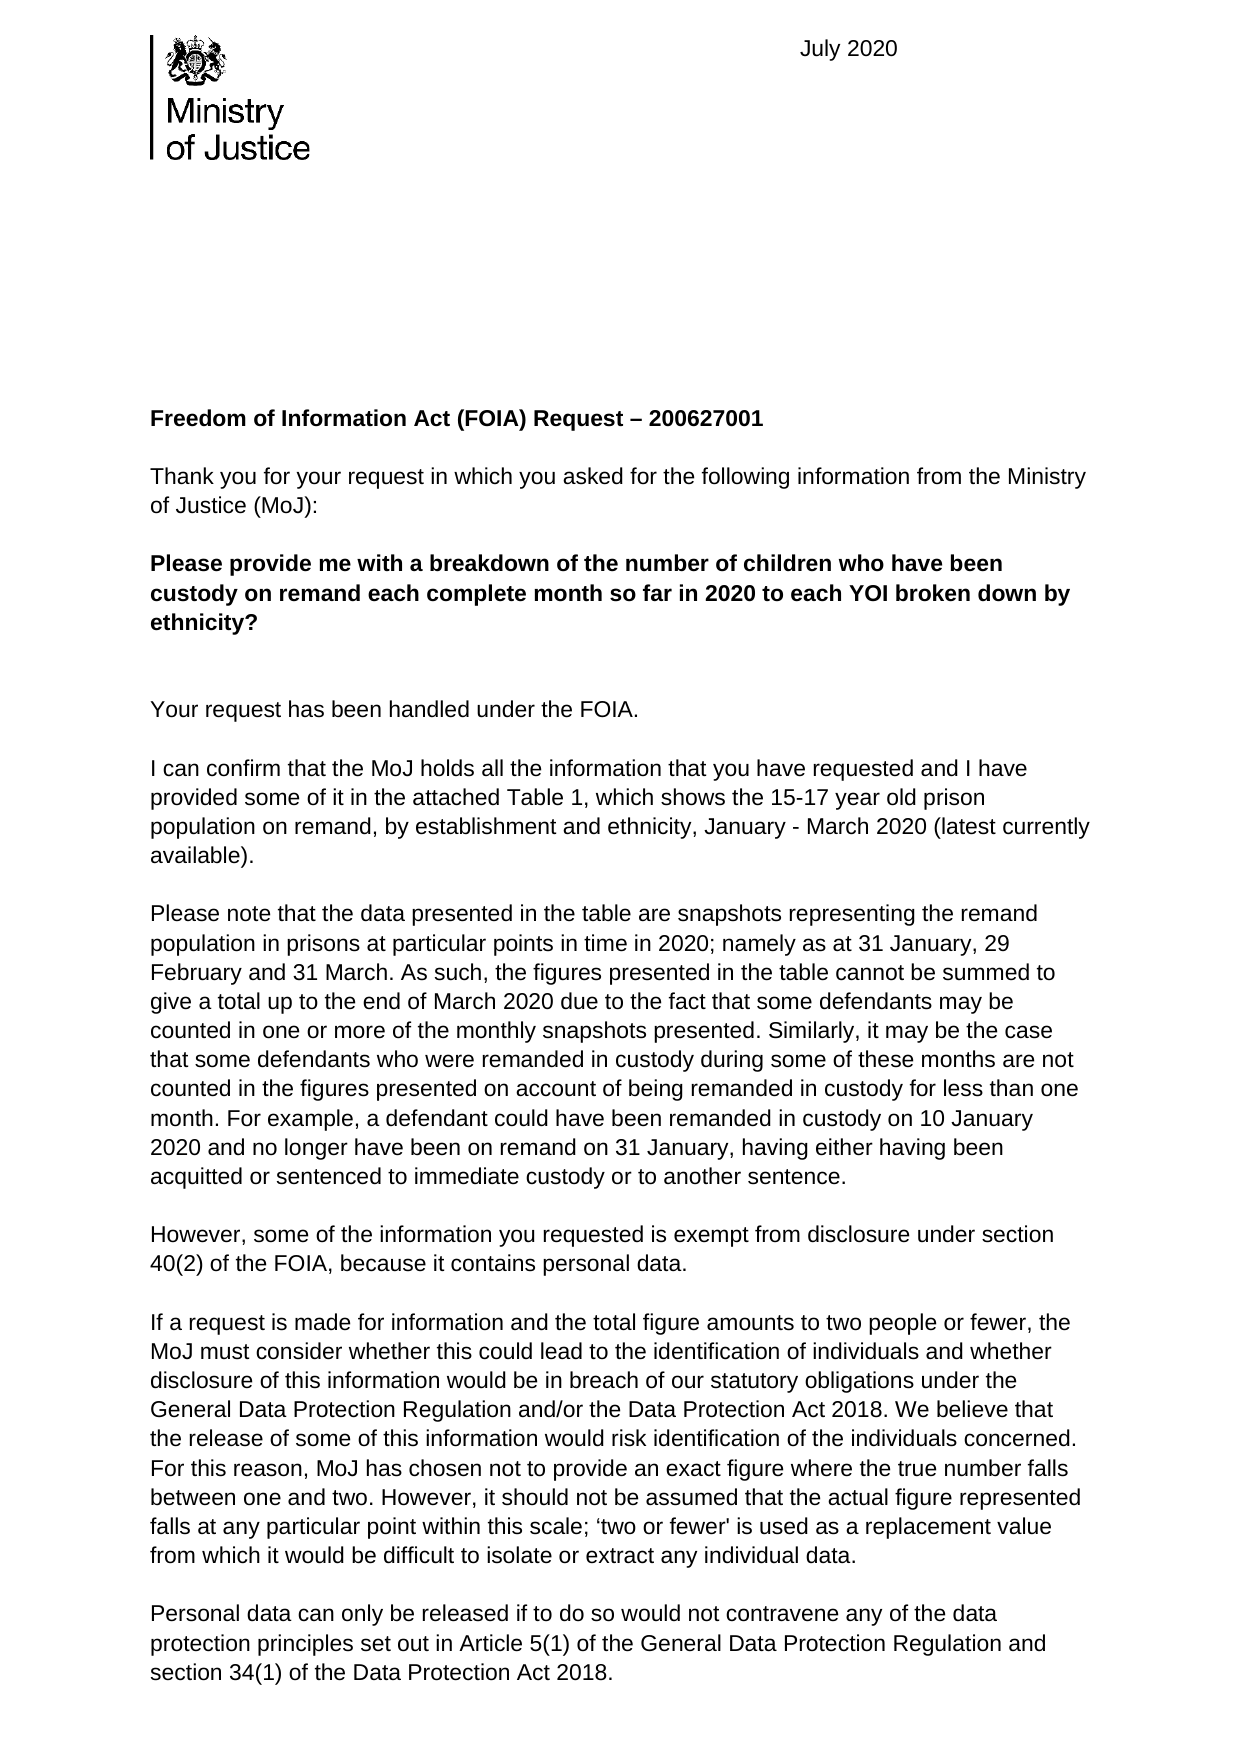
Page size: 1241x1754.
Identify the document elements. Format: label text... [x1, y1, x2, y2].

text I can confirm that the MoJ holds all the information that you have requested and I have provided some of it in the attached Table 1, which shows the 15-17 year old prison population on remand, by establishment and ethnicity, January - March 2020 (latest currently available). [150, 753, 1090, 869]
text Please note that the data presented in the table are snapshots representing the remand population in prisons at particular points in time in 2020; namely as at 31 January, 29 February and 31 March. As such, the figures presented in the table cannot be summed to give a total up to the end of March 2020 due to the fact that some defendants may be counted in one or more of the monthly snapshots presented. Similarly, it may be the case that some defendants who were remanded in custody during some of these months are not counted in the figures presented on account of being remanded in custody for less than one month. For example, a defendant could have been remanded in custody on 10 January 2020 and no longer have been on remand on 31 January, having either having been acquitted or sentenced to immediate custody or to another sentence. [150, 898, 1090, 1190]
text Personal data can only be released if to do so would not contravene any of the data protection principles set out in Article 5(1) of the General Data Protection Regulation and section 34(1) of the Data Protection Act 2018. [150, 1598, 1090, 1686]
table_header [204, 60, 212, 70]
table_header [185, 71, 194, 81]
table_header [180, 60, 186, 70]
text If a request is made for information and the total figure amounts to two people or fewer, the MoJ must consider whether this could lead to the identification of individuals and whether disclosure of this information would be in breach of our statutory obligations under the General Data Protection Regulation and/or the Data Protection Act 2018. We believe that the release of some of this information would risk identification of the individuals concerned. For this reason, MoJ has chosen not to provide an exact figure where the true number falls between one and two. However, it should not be assumed that the actual figure represented falls at any particular point within this scale; ‘two or fewer' is used as a replacement value from which it would be difficult to isolate or extract any individual data. [150, 1307, 1090, 1569]
text Your request has been handled under the FOIA. [150, 694, 1090, 723]
table_header [207, 66, 218, 78]
text Please provide me with a breakdown of the number of children who have been custody on remand each complete month so far in 2020 to each YOI broken down by ethnicity? [150, 548, 1090, 636]
text However, some of the information you requested is exempt from disclosure under section 40(2) of the FOIA, because it contains personal data. [150, 1219, 1090, 1278]
table_header July 2020 [800, 35, 1124, 344]
table_header [150, 35, 800, 344]
text Freedom of Information Act (FOIA) Request – 200627001 [150, 403, 1090, 432]
table_header [172, 68, 184, 78]
text Thank you for your request in which you asked for the following information from the Ministry of Justice (MoJ): [150, 461, 1090, 519]
